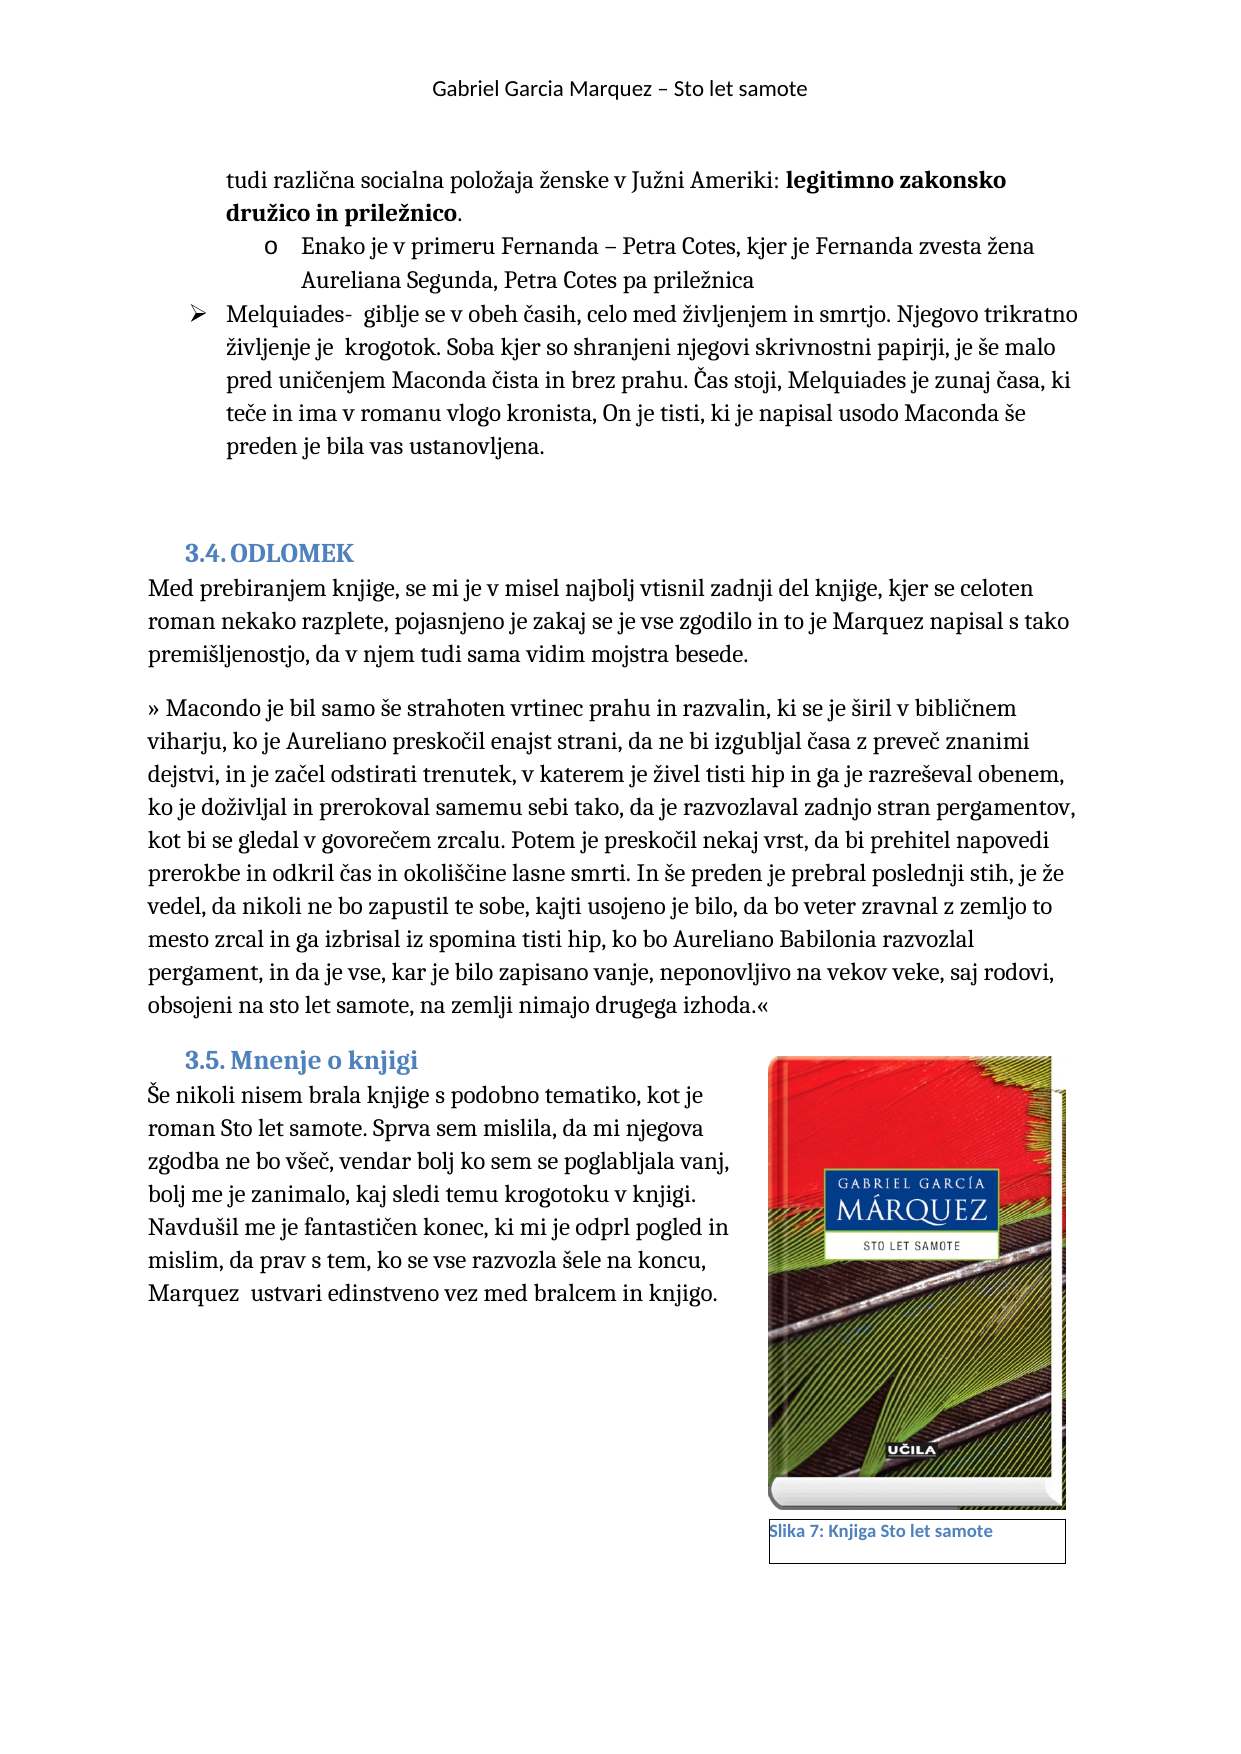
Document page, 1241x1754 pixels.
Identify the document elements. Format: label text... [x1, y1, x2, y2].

subtitle ODLOMEK [185, 538, 1093, 569]
list tudi različna socialna položaja ženske v Južni Ameriki: legitimno zakonsko družico in priležnico. [188, 166, 1093, 228]
list Enako je v primeru Fernanda – Petra Cotes, kjer je Fernanda zvesta žena Aureliana Segunda, Petra Cotes pa priležnica [263, 232, 1093, 295]
picture [768, 1056, 1066, 1510]
text Še nikoli nisem brala knjige s podobno tematiko, kot je roman Sto let samote. Sprva sem mislila, da mi njegova zgodba ne bo všeč, vendar bolj ko sem se poglabljala vanj, bolj me je zanimalo, kaj sledi temu krogotoku v knjigi. Navdušil me je fantastičen konec, ki mi je odprl pogled in mislim, da prav s tem, ko se vse razvozla šele na koncu, Marquez ustvari edinstveno vez med bralcem in knjigo. [148, 1081, 768, 1308]
text Slika 7: Knjiga Sto let samote [770, 1520, 1065, 1542]
subtitle Mnenje o knjigi [185, 1045, 1093, 1076]
text Med prebiranjem knjige, se mi je v misel najbolj vtisnil zadnji del knjige, kjer se celoten roman nekako razplete, pojasnjeno je zakaj se je vse zgodilo in to je Marquez napisal s tako premišljenostjo, da v njem tudi sama vidim mojstra besede. [148, 574, 1093, 669]
list Melquiades- giblje se v obeh časih, celo med življenjem in smrtjo. Njegovo trikratno življenje je krogotok. Soba kjer so shranjeni njegovi skrivnostni papirji, je še malo pred uničenjem Maconda čista in brez prahu. Čas stoji, Melquiades je zunaj časa, ki teče in ima v romanu vlogo kronista, On je tisti, ki je napisal usodo Maconda še preden je bila vas ustanovljena. [188, 299, 1093, 460]
text » Macondo je bil samo še strahoten vrtinec prahu in razvalin, ki se je širil v bibličnem viharju, ko je Aureliano preskočil enajst strani, da ne bi izgubljal časa z preveč znanimi dejstvi, in je začel odstirati trenutek, v katerem je živel tisti hip in ga je razreševal obenem, ko je doživljal in prerokoval samemu sebi tako, da je razvozlaval zadnjo stran pergamentov, kot bi se gledal v govorečem zrcalu. Potem je preskočil nekaj vrst, da bi prehitel napovedi prerokbe in odkril čas in okoliščine lasne smrti. In še preden je prebral poslednji stih, je že vedel, da nikoli ne bo zapustil te sobe, kajti usojeno je bilo, da bo veter zravnal z zemljo to mesto zrcal in ga izbrisal iz spomina tisti hip, ko bo Aureliano Babilonia razvozlal pergament, in da je vse, kar je bilo zapisano vanje, neponovljivo na vekov veke, saj rodovi, obsojeni na sto let samote, na zemlji nimajo drugega izhoda.« [148, 694, 1093, 1020]
